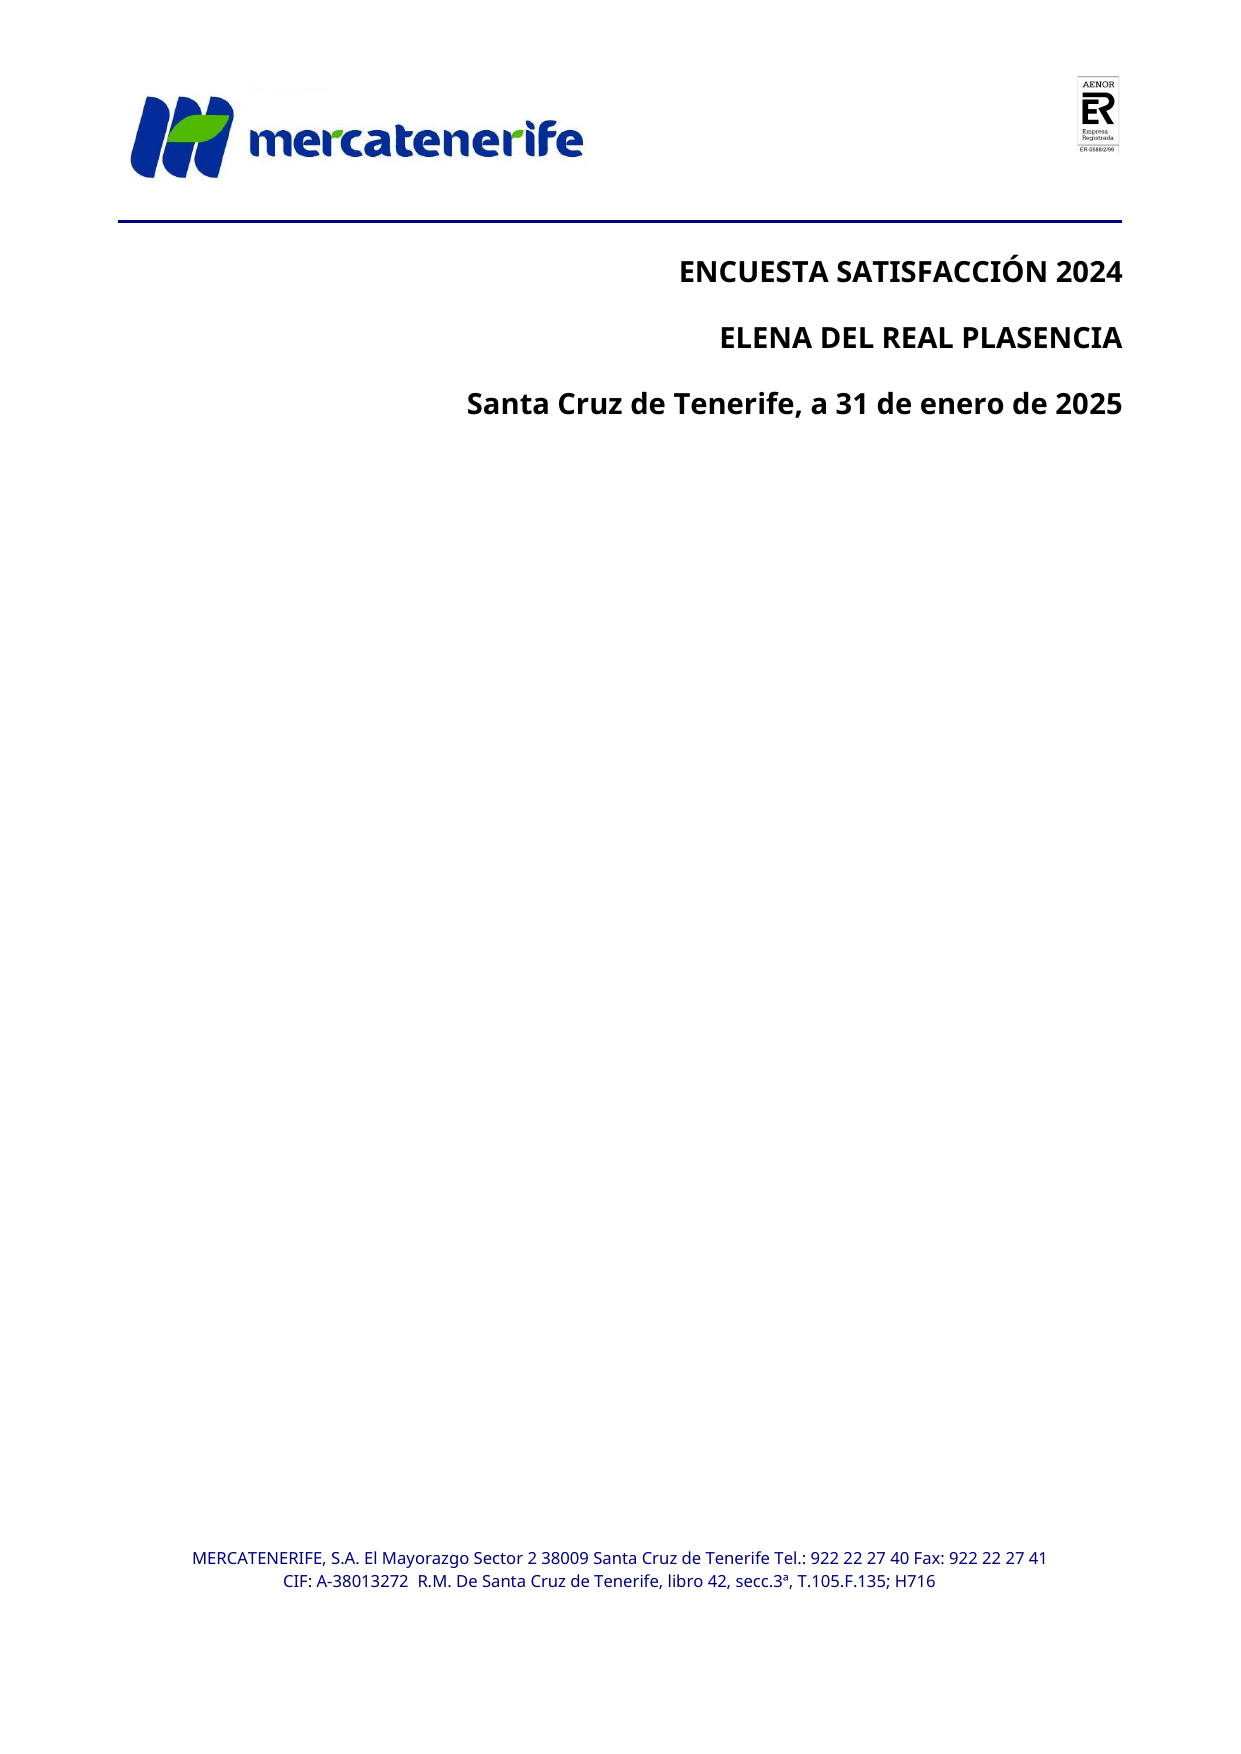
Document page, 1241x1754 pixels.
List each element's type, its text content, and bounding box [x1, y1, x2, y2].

subtitle Santa Cruz de Tenerife, a 31 de enero de 2025 [118, 383, 1122, 423]
subtitle ENCUESTA SATISFACCIÓN 2024 [118, 252, 1122, 291]
subtitle ELENA DEL REAL PLASENCIA [118, 317, 1122, 357]
